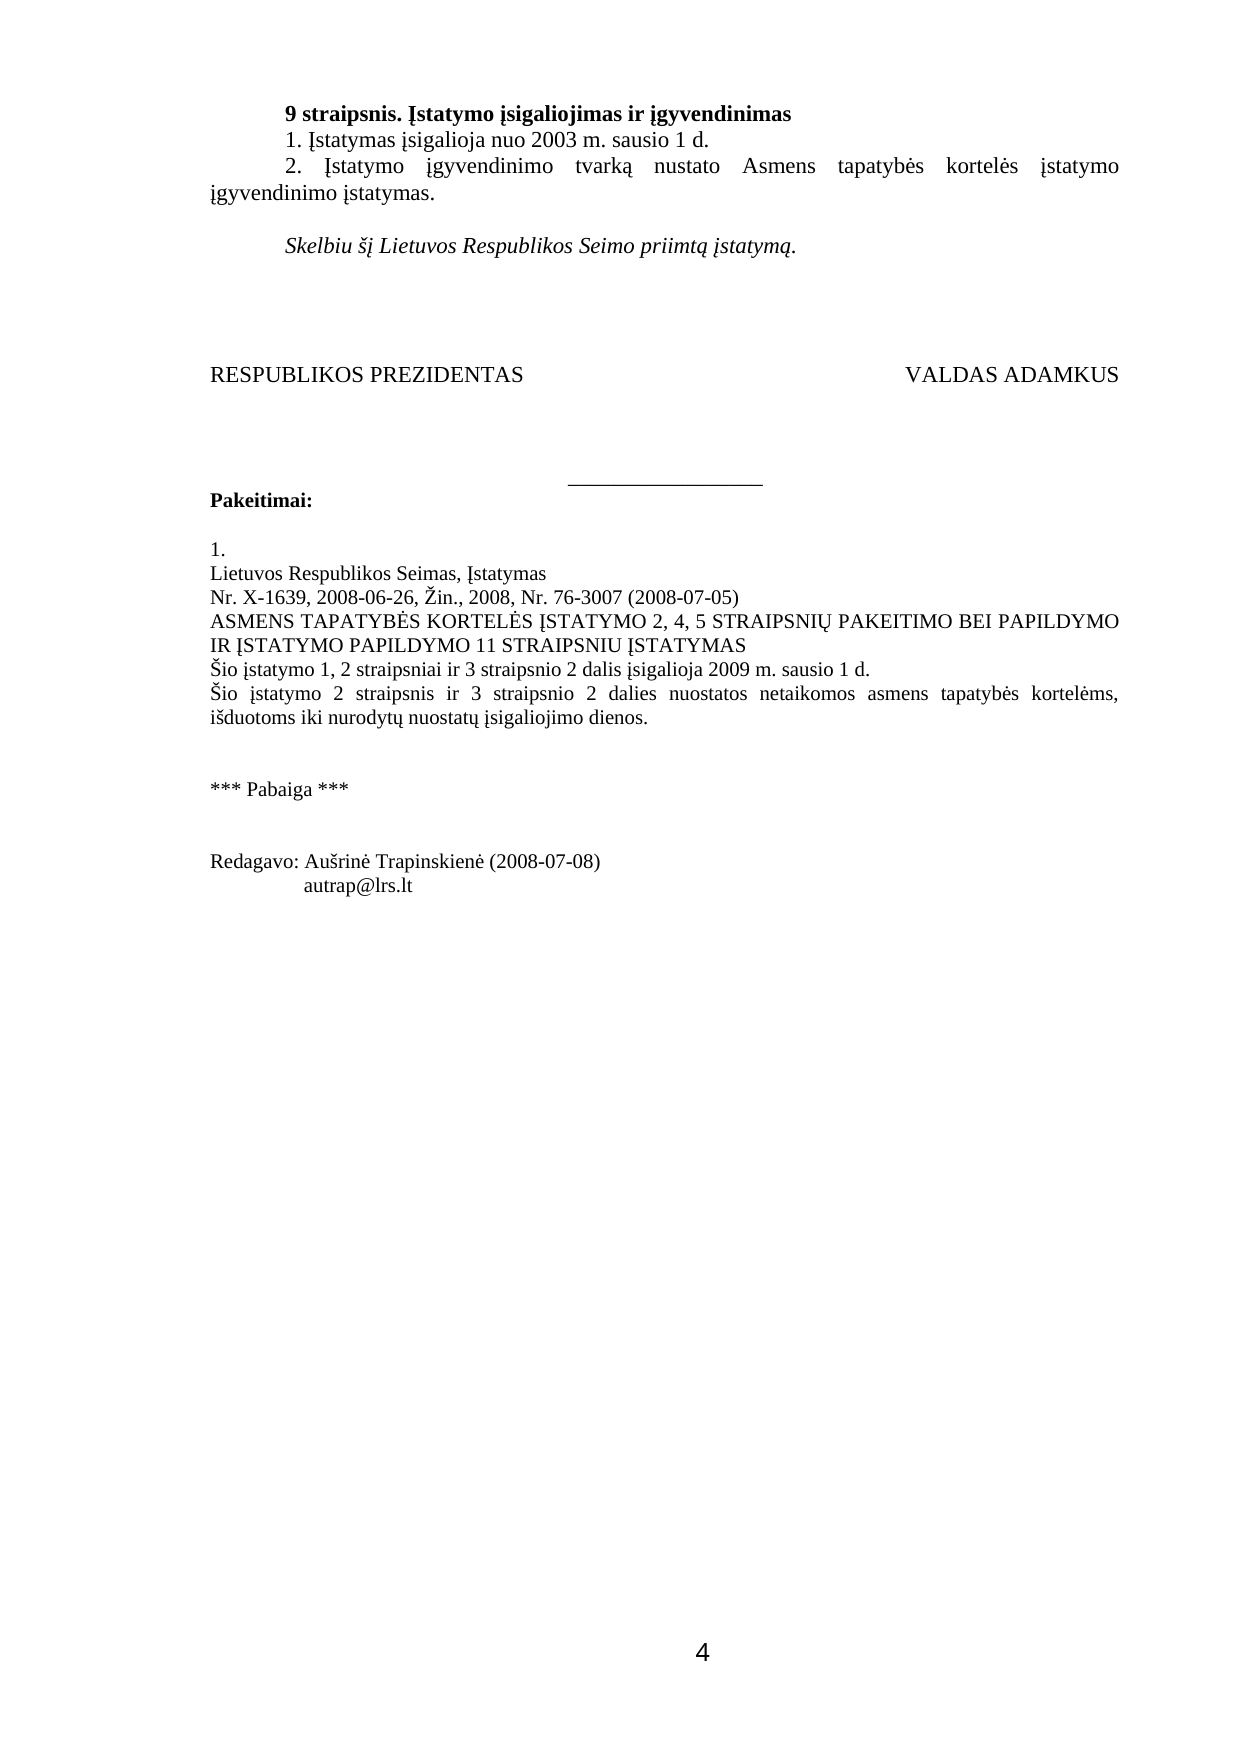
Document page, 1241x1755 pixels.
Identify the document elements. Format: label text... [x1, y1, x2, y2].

text Šio įstatymo 2 straipsnis ir 3 straipsnio 2 dalies nuostatos netaikomos asmens tapatybės kortelėms, išduotoms iki nurodytų nuostatų įsigaliojimo dienos. [210, 681, 1120, 729]
text 9 straipsnis. Įstatymo įsigaliojimas ir įgyvendinimas [210, 100, 1120, 126]
text ASMENS TAPATYBĖS KORTELĖS ĮSTATYMO 2, 4, 5 STRAIPSNIŲ PAKEITIMO BEI PAPILDYMO IR ĮSTATYMO PAPILDYMO 11 STRAIPSNIU ĮSTATYMAS [210, 609, 1120, 657]
text autrap@lrs.lt [210, 873, 1120, 897]
text 2. Įstatymo įgyvendinimo tvarką nustato Asmens tapatybės kortelės įstatymo įgyvendinimo įstatymas. [210, 153, 1120, 205]
text Šio įstatymo 1, 2 straipsniai ir 3 straipsnio 2 dalis įsigalioja 2009 m. sausio 1 d. [210, 657, 1120, 681]
text Pakeitimai: [210, 488, 1120, 512]
text *** Pabaiga *** [210, 777, 1120, 801]
text Nr. X-1639, 2008-06-26, Žin., 2008, Nr. 76-3007 (2008-07-05) [210, 585, 1120, 609]
text RESPUBLIKOS PREZIDENTAS VALDAS ADAMKUS [210, 361, 1120, 387]
text Skelbiu šį Lietuvos Respublikos Seimo priimtą įstatymą. [210, 232, 1120, 258]
text Lietuvos Respublikos Seimas, Įstatymas [210, 561, 1120, 585]
text 1. Įstatymas įsigalioja nuo 2003 m. sausio 1 d. [210, 126, 1120, 153]
text _________________ [210, 462, 1120, 488]
text 1. [210, 537, 1120, 561]
text Redagavo: Aušrinė Trapinskienė (2008-07-08) [210, 849, 1120, 873]
